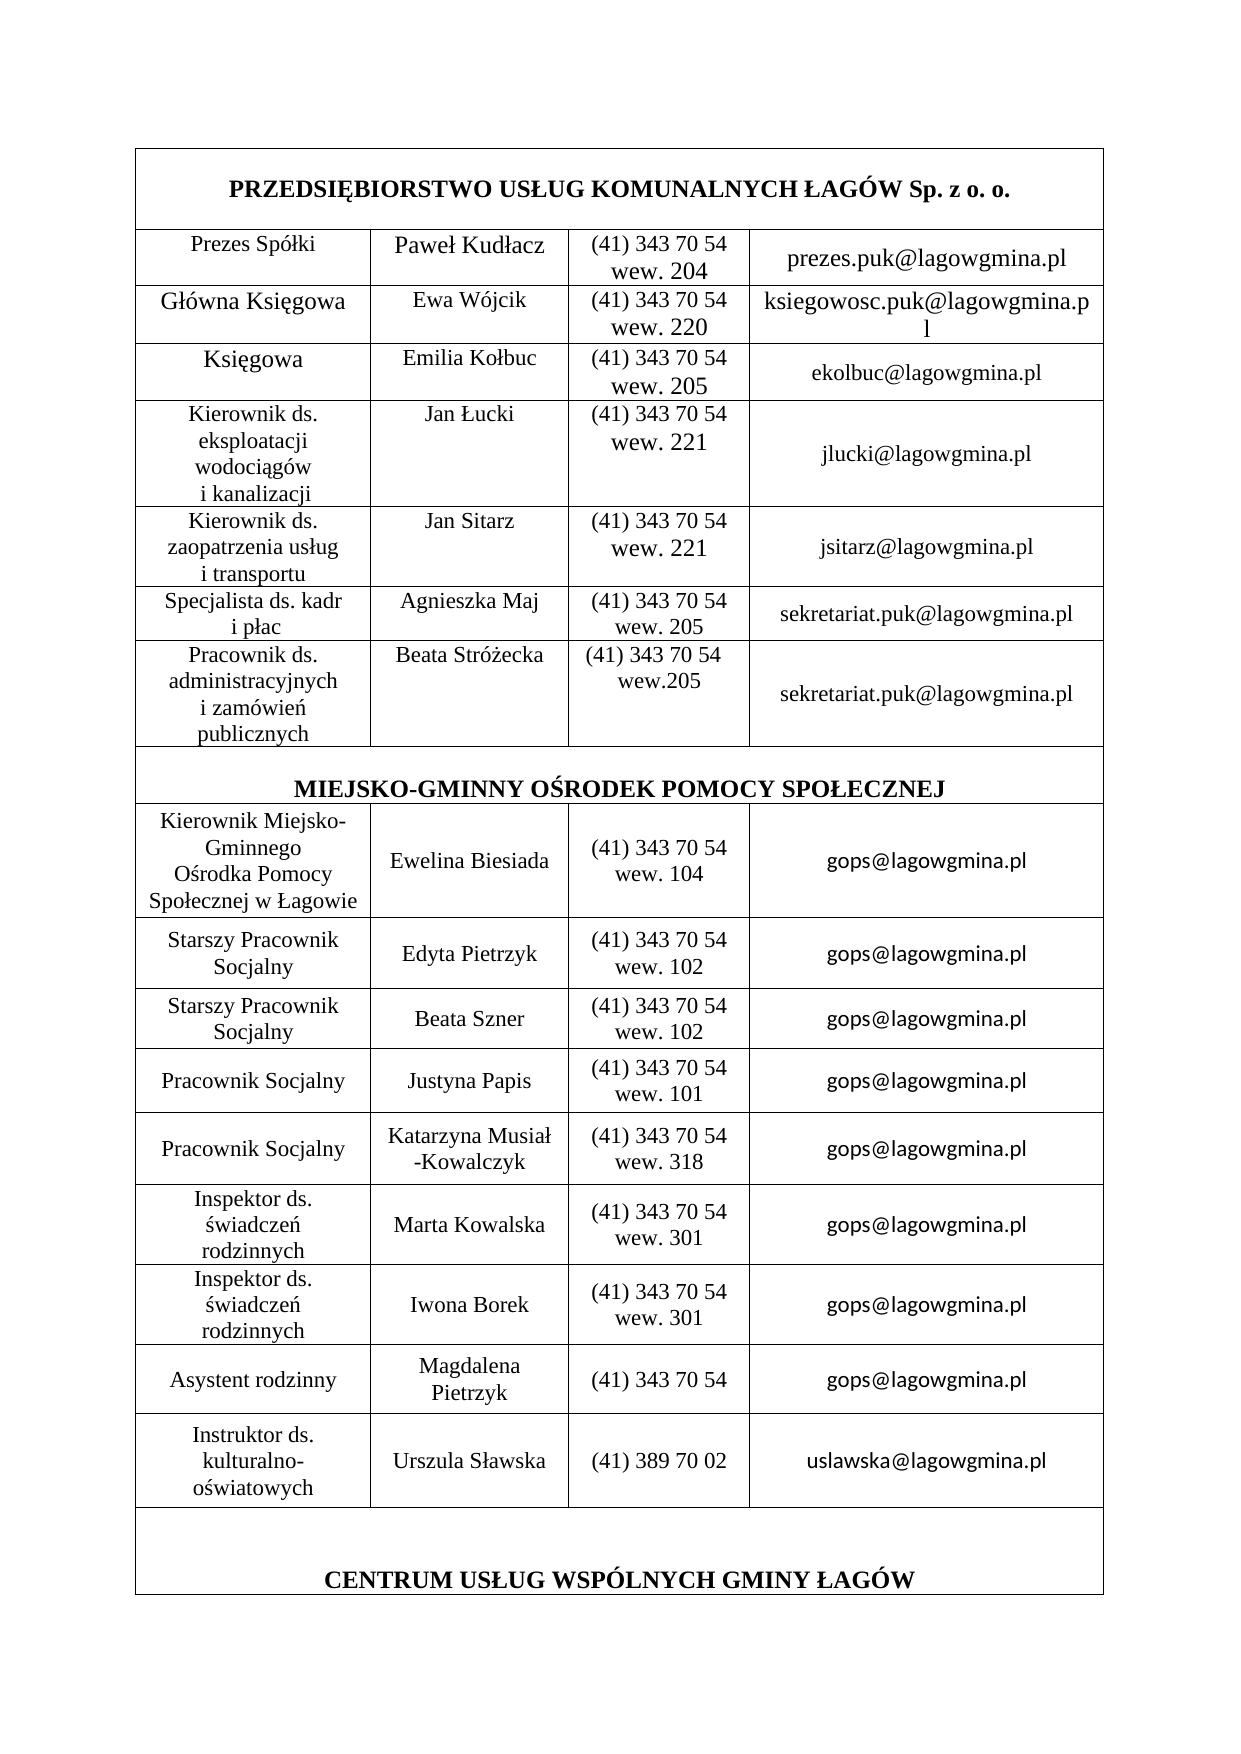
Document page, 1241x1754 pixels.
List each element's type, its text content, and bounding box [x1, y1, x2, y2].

table_cell (41) 343 70 54 wew. 205 [569, 344, 749, 399]
table_cell Urszula Sławska [371, 1414, 568, 1507]
table_cell Kierownik Miejsko-Gminnego Ośrodka Pomocy Społecznej w Łagowie [136, 804, 370, 917]
table_cell MIEJSKO-GMINNY OŚRODEK POMOCY SPOŁECZNEJ [136, 747, 1103, 802]
table_cell gops@lagowgmina.pl [750, 1185, 1103, 1264]
table_cell Instruktor ds. kulturalno-oświatowych [136, 1414, 370, 1507]
table_cell Pracownik ds. administracyjnych i zamówień publicznych [136, 641, 370, 746]
table_cell Asystent rodzinny [136, 1345, 370, 1413]
table_cell prezes.puk@lagowgmina.pl [750, 230, 1103, 285]
table_cell gops@lagowgmina.pl [750, 918, 1103, 987]
table_cell gops@lagowgmina.pl [750, 1049, 1103, 1112]
table_cell sekretariat.puk@lagowgmina.pl [750, 587, 1103, 640]
table_cell (41) 343 70 54 [569, 1345, 749, 1413]
table_cell sekretariat.puk@lagowgmina.pl [750, 641, 1103, 746]
table_cell gops@lagowgmina.pl [750, 989, 1103, 1048]
table_cell (41) 343 70 54 wew. 221 [569, 507, 749, 586]
table_cell Paweł Kudłacz [371, 230, 568, 285]
table_cell CENTRUM USŁUG WSPÓLNYCH GMINY ŁAGÓW [136, 1508, 1103, 1594]
table_cell Marta Kowalska [371, 1185, 568, 1264]
table_cell Ewa Wójcik [371, 286, 568, 343]
table_cell Inspektor ds. świadczeń rodzinnych [136, 1265, 370, 1344]
table_cell Główna Księgowa [136, 286, 370, 343]
table_cell Edyta Pietrzyk [371, 918, 568, 987]
table_cell (41) 343 70 54 wew. 101 [569, 1049, 749, 1112]
table_cell jlucki@lagowgmina.pl [750, 401, 1103, 506]
table_cell Starszy Pracownik Socjalny [136, 918, 370, 987]
table_cell Jan Łucki [371, 401, 568, 506]
table_cell (41) 389 70 02 [569, 1414, 749, 1507]
table_cell (41) 343 70 54 wew. 204 [569, 230, 749, 285]
table_cell Iwona Borek [371, 1265, 568, 1344]
table_cell (41) 343 70 54 wew.205 [569, 641, 749, 746]
table_cell (41) 343 70 54 wew. 102 [569, 918, 749, 987]
table_cell (41) 343 70 54 wew. 221 [569, 401, 749, 506]
table_cell (41) 343 70 54 wew. 104 [569, 804, 749, 917]
table_cell Jan Sitarz [371, 507, 568, 586]
table_cell Agnieszka Maj [371, 587, 568, 640]
table_cell gops@lagowgmina.pl [750, 804, 1103, 917]
table_cell Księgowa [136, 344, 370, 399]
table_cell (41) 343 70 54 wew. 102 [569, 989, 749, 1048]
table_cell Prezes Spółki [136, 230, 370, 285]
table_cell jsitarz@lagowgmina.pl [750, 507, 1103, 586]
table_cell Pracownik Socjalny [136, 1049, 370, 1112]
table_cell gops@lagowgmina.pl [750, 1113, 1103, 1183]
table_cell Ewelina Biesiada [371, 804, 568, 917]
table_cell Katarzyna Musiał -Kowalczyk [371, 1113, 568, 1183]
table_cell Beata Szner [371, 989, 568, 1048]
table_cell Kierownik ds. eksploatacji wodociągów i kanalizacji [136, 401, 370, 506]
table_cell ksiegowosc.puk@lagowgmina.pl [750, 286, 1103, 343]
table_cell (41) 343 70 54 wew. 301 [569, 1265, 749, 1344]
table_cell Beata Stróżecka [371, 641, 568, 746]
table_cell (41) 343 70 54 wew. 205 [569, 587, 749, 640]
table_cell (41) 343 70 54 wew. 318 [569, 1113, 749, 1183]
table_cell gops@lagowgmina.pl [750, 1345, 1103, 1413]
table_cell ekolbuc@lagowgmina.pl [750, 344, 1103, 399]
table_cell Magdalena Pietrzyk [371, 1345, 568, 1413]
table_cell Kierownik ds. zaopatrzenia usług i transportu [136, 507, 370, 586]
table_cell uslawska@lagowgmina.pl [750, 1414, 1103, 1507]
table_cell (41) 343 70 54 wew. 220 [569, 286, 749, 343]
table_cell PRZEDSIĘBIORSTWO USŁUG KOMUNALNYCH ŁAGÓW Sp. z o. o. [136, 149, 1103, 229]
table_cell Specjalista ds. kadr i płac [136, 587, 370, 640]
table_cell Emilia Kołbuc [371, 344, 568, 399]
table_cell Inspektor ds. świadczeń rodzinnych [136, 1185, 370, 1264]
table_cell (41) 343 70 54 wew. 301 [569, 1185, 749, 1264]
table_cell gops@lagowgmina.pl [750, 1265, 1103, 1344]
table_cell Starszy Pracownik Socjalny [136, 989, 370, 1048]
table_cell Justyna Papis [371, 1049, 568, 1112]
table_cell Pracownik Socjalny [136, 1113, 370, 1183]
